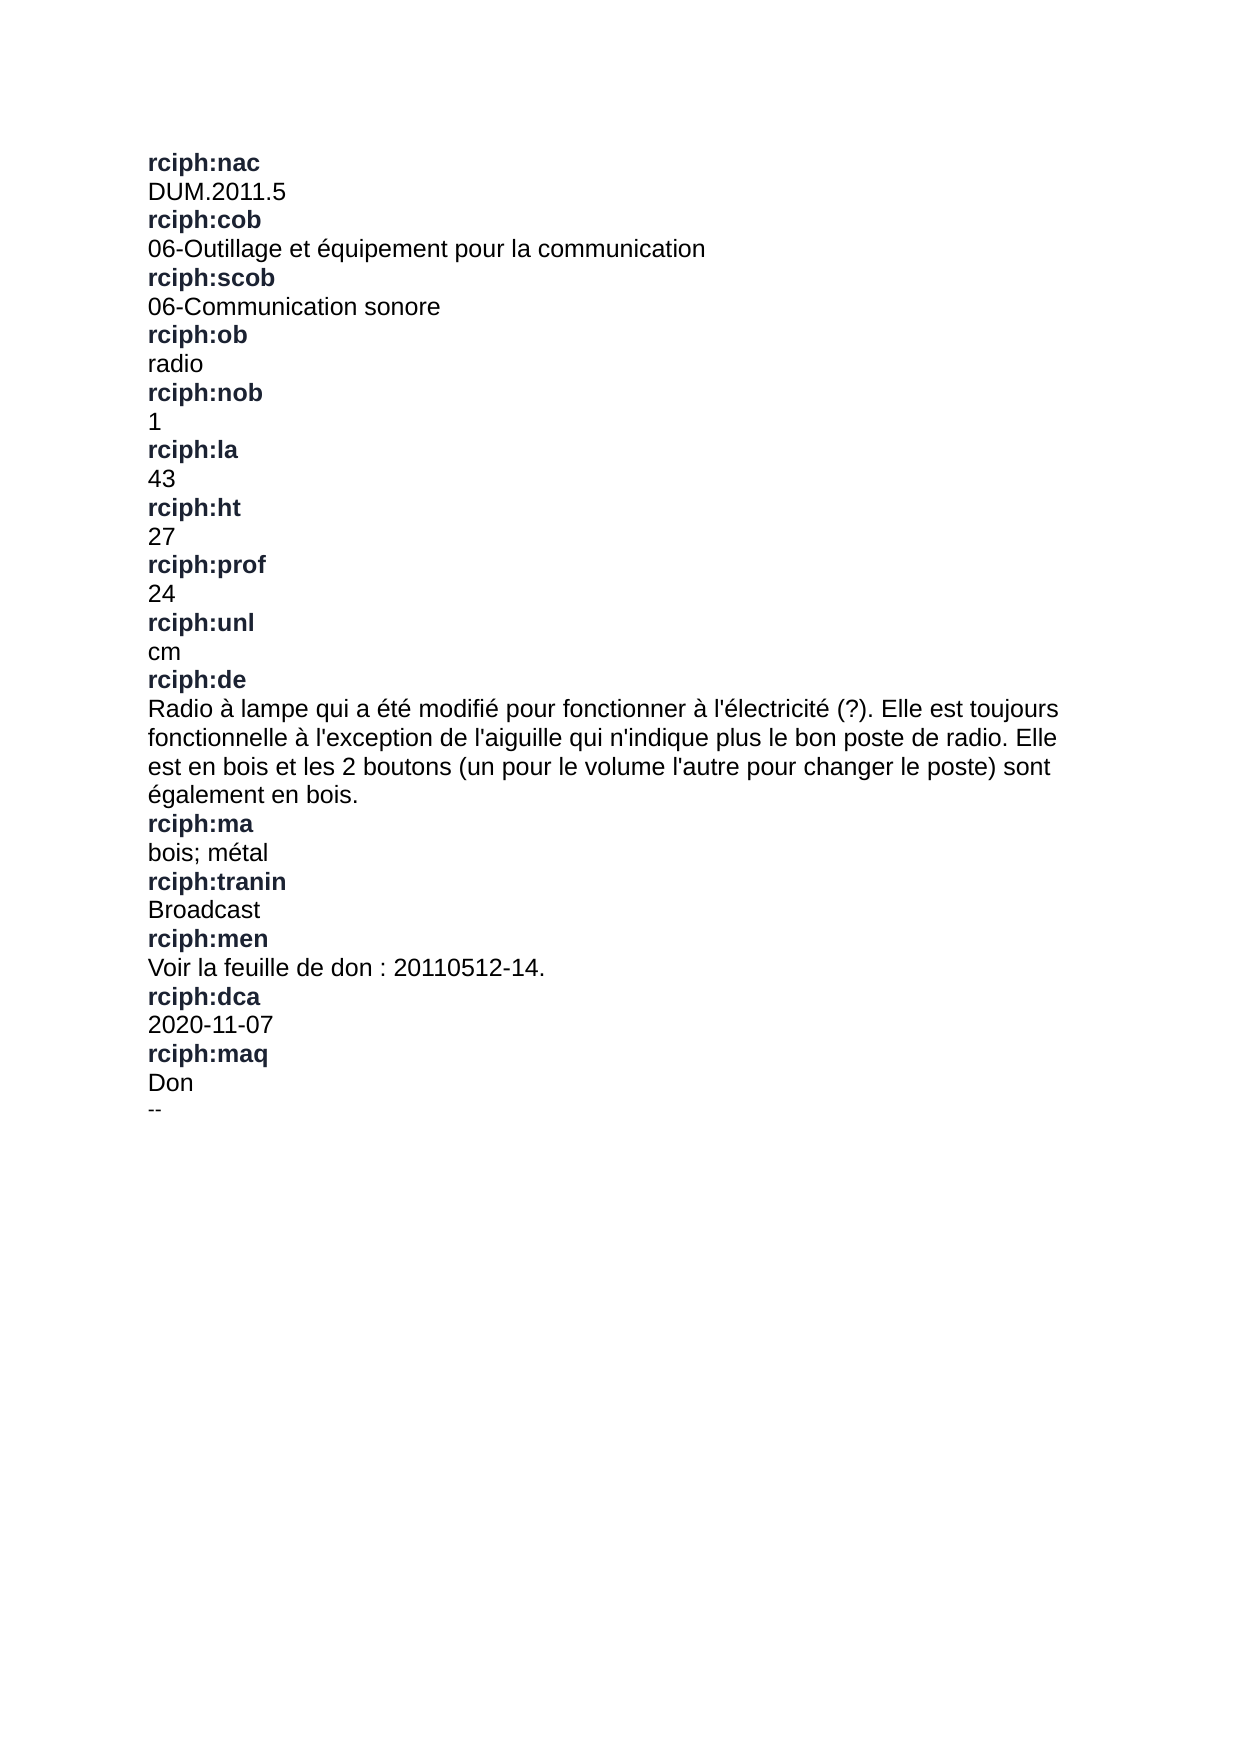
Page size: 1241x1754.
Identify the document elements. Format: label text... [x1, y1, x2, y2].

text rciph:tranin [148, 866, 1092, 895]
text rciph:scob [148, 263, 1092, 291]
text rciph:unl [148, 608, 1092, 636]
text 43 [148, 464, 1092, 493]
text Radio à lampe qui a été modifié pour fonctionner à l'électricité (?). Elle est toujours fonctionnelle à l'exception de l'aiguille qui n'indique plus le bon poste de radio. Elle est en bois et les 2 boutons (un pour le volume l'autre pour changer le poste) sont également en bois. [148, 694, 1092, 809]
text cm [148, 636, 1092, 665]
text rciph:men [148, 924, 1092, 953]
text 06-Communication sonore [148, 291, 1092, 320]
text 06-Outillage et équipement pour la communication [148, 234, 1092, 263]
text 27 [148, 521, 1092, 550]
text Don [148, 1068, 1092, 1096]
text rciph:de [148, 665, 1092, 694]
text Voir la feuille de don : 20110512-14. [148, 953, 1092, 981]
text -- [148, 1096, 1092, 1120]
text rciph:maq [148, 1039, 1092, 1068]
text bois; métal [148, 838, 1092, 866]
text Broadcast [148, 895, 1092, 924]
text rciph:ob [148, 320, 1092, 349]
text radio [148, 349, 1092, 378]
text rciph:cob [148, 205, 1092, 234]
text rciph:nac [148, 148, 1092, 176]
text 24 [148, 579, 1092, 608]
text 1 [148, 406, 1092, 435]
text rciph:dca [148, 981, 1092, 1010]
text rciph:la [148, 435, 1092, 464]
text 2020-11-07 [148, 1010, 1092, 1039]
text rciph:ht [148, 493, 1092, 521]
text rciph:nob [148, 378, 1092, 406]
text DUM.2011.5 [148, 176, 1092, 205]
text rciph:prof [148, 550, 1092, 579]
text rciph:ma [148, 809, 1092, 838]
